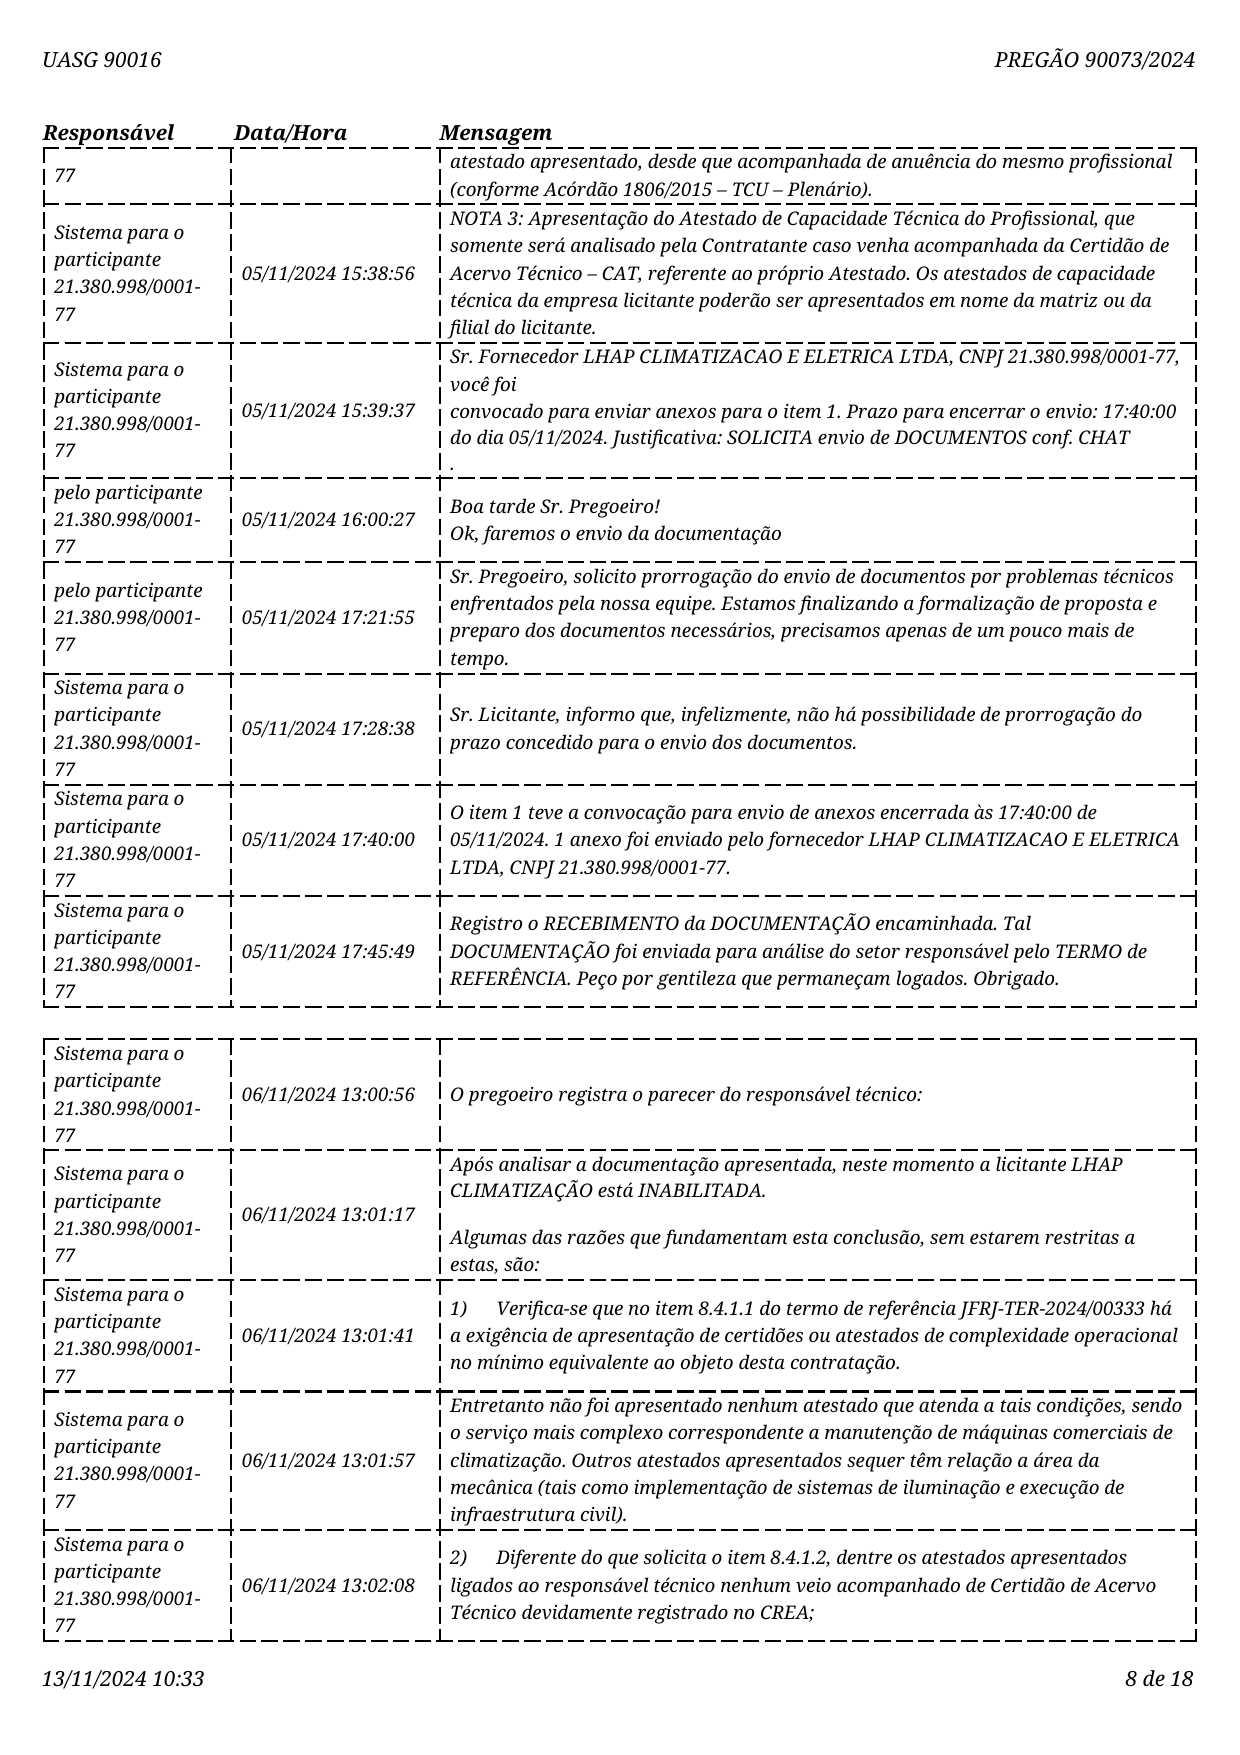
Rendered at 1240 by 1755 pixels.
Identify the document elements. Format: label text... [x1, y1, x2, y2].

table_cell Sistema para o participante 21.380.998/0001-77 [44, 1149, 231, 1279]
table_cell Após analisar a documentação apresentada, neste momento a licitante LHAP CLIMATIZAÇÃO está INABILITADA. Algumas das razões que fundamentam esta conclusão, sem estarem restritas a estas, são: [440, 1149, 1196, 1279]
table_cell Registro o RECEBIMENTO da DOCUMENTAÇÃO encaminhada. Tal DOCUMENTAÇÃO foi enviada para análise do setor responsável pelo TERMO de REFERÊNCIA. Peço por gentileza que permaneçam logados. Obrigado. [440, 895, 1196, 1006]
table_cell Sr. Fornecedor LHAP CLIMATIZACAO E ELETRICA LTDA, CNPJ 21.380.998/0001-77, você foi convocado para enviar anexos para o item 1. Prazo para encerrar o envio: 17:40:00 do dia 05/11/2024. Justificativa: SOLICITA envio de DOCUMENTOS conf. CHAT . [440, 342, 1196, 477]
table_cell Sistema para o participante 21.380.998/0001-77 [44, 784, 231, 895]
table_cell 05/11/2024 17:45:49 [231, 895, 439, 1006]
table_cell pelo participante 21.380.998/0001-77 [44, 561, 231, 672]
table_cell 77 [44, 147, 231, 203]
table_cell 05/11/2024 15:38:56 [231, 203, 439, 342]
table_cell 06/11/2024 13:01:57 [231, 1390, 439, 1529]
table_cell 06/11/2024 13:02:08 [231, 1529, 439, 1640]
table_cell 05/11/2024 17:28:38 [231, 673, 439, 784]
table_cell pelo participante 21.380.998/0001-77 [44, 477, 231, 561]
table_cell Sistema para o participante 21.380.998/0001-77 [44, 203, 231, 342]
table_cell Sistema para o participante 21.380.998/0001-77 [44, 1529, 231, 1640]
table_cell NOTA 3: Apresentação do Atestado de Capacidade Técnica do Profissional, que somente será analisado pela Contratante caso venha acompanhada da Certidão de Acervo Técnico – CAT, referente ao próprio Atestado. Os atestados de capacidade técnica da empresa licitante poderão ser apresentados em nome da matriz ou da filial do licitante. [440, 203, 1196, 342]
table_cell Sistema para o participante 21.380.998/0001-77 [44, 895, 231, 1006]
table_cell Sistema para o participante 21.380.998/0001-77 [44, 1390, 231, 1529]
table_cell 05/11/2024 16:00:27 [231, 477, 439, 561]
table_cell Entretanto não foi apresentado nenhum atestado que atenda a tais condições, sendo o serviço mais complexo correspondente a manutenção de máquinas comerciais de climatização. Outros atestados apresentados sequer têm relação a área da mecânica (tais como implementação de sistemas de iluminação e execução de infraestrutura civil). [440, 1390, 1196, 1529]
table_cell 1) Verifica-se que no item 8.4.1.1 do termo de referência JFRJ-TER-2024/00333 há a exigência de apresentação de certidões ou atestados de complexidade operacional no mínimo equivalente ao objeto desta contratação. [440, 1279, 1196, 1390]
table_cell 05/11/2024 15:39:37 [231, 342, 439, 477]
table_cell [231, 147, 439, 203]
table_cell Sistema para o participante 21.380.998/0001-77 [44, 1279, 231, 1390]
table_cell Sistema para o participante 21.380.998/0001-77 [44, 342, 231, 477]
table_cell Sistema para o participante 21.380.998/0001-77 [44, 673, 231, 784]
table_cell O item 1 teve a convocação para envio de anexos encerrada às 17:40:00 de 05/11/2024. 1 anexo foi enviado pelo fornecedor LHAP CLIMATIZACAO E ELETRICA LTDA, CNPJ 21.380.998/0001-77. [440, 784, 1196, 895]
table_cell 06/11/2024 13:01:17 [231, 1149, 439, 1279]
table_cell 05/11/2024 17:21:55 [231, 561, 439, 672]
table_header Sistema para o participante 21.380.998/0001-77 [44, 1038, 231, 1149]
table_cell atestado apresentado, desde que acompanhada de anuência do mesmo profissional (conforme Acórdão 1806/2015 – TCU – Plenário). [440, 147, 1196, 203]
table_header 06/11/2024 13:00:56 [231, 1038, 439, 1149]
table_cell Boa tarde Sr. Pregoeiro! Ok, faremos o envio da documentação [440, 477, 1196, 561]
table_header O pregoeiro registra o parecer do responsável técnico: [440, 1038, 1196, 1149]
table_cell Sr. Licitante, informo que, infelizmente, não há possibilidade de prorrogação do prazo concedido para o envio dos documentos. [440, 673, 1196, 784]
table_cell 2) Diferente do que solicita o item 8.4.1.2, dentre os atestados apresentados ligados ao responsável técnico nenhum veio acompanhado de Certidão de Acervo Técnico devidamente registrado no CREA; [440, 1529, 1196, 1640]
table_cell 06/11/2024 13:01:41 [231, 1279, 439, 1390]
table_cell Sr. Pregoeiro, solicito prorrogação do envio de documentos por problemas técnicos enfrentados pela nossa equipe. Estamos finalizando a formalização de proposta e preparo dos documentos necessários, precisamos apenas de um pouco mais de tempo. [440, 561, 1196, 672]
table_cell 05/11/2024 17:40:00 [231, 784, 439, 895]
